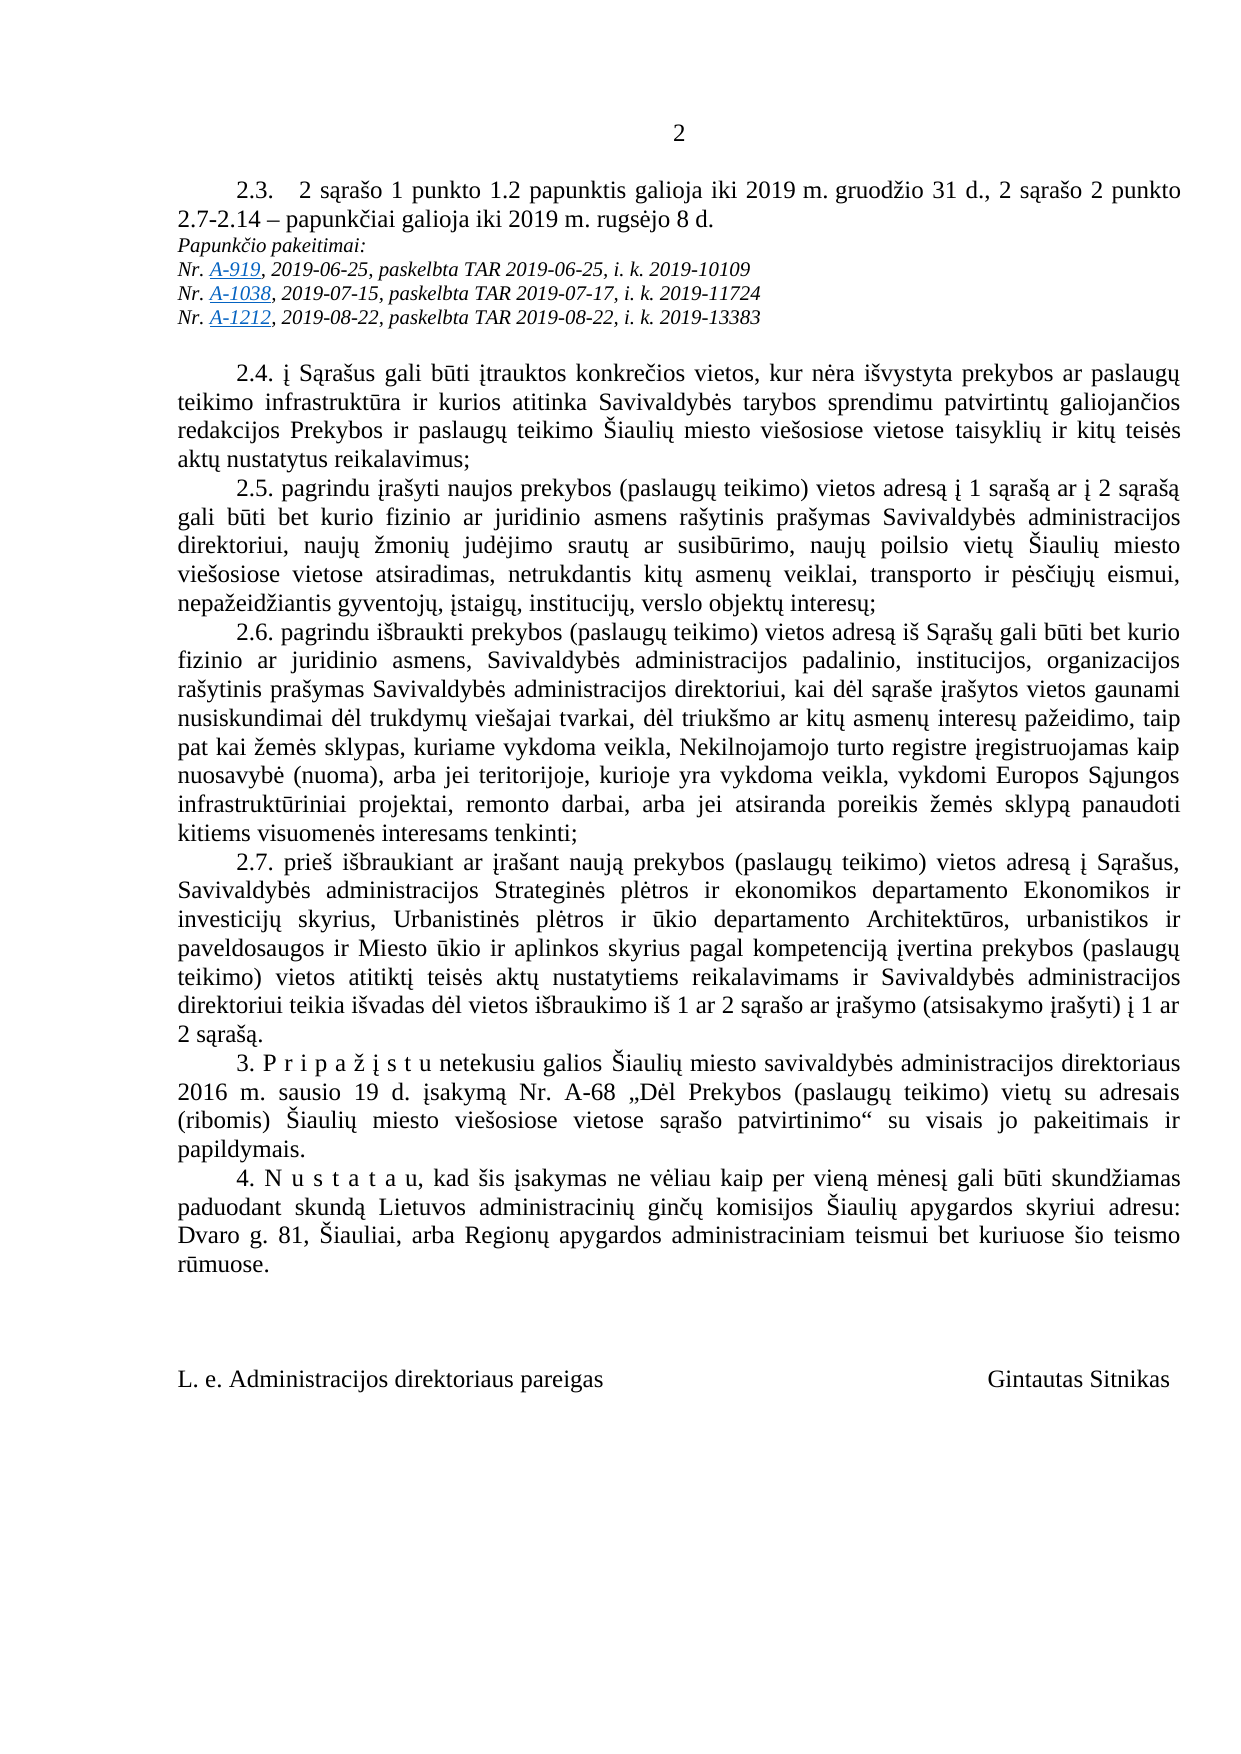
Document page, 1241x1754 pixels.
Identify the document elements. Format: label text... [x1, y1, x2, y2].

text 2.3. 2 sąrašo 1 punkto 1.2 papunktis galioja iki 2019 m. gruodžio 31 d., 2 sąrašo 2 punkto 2.7-2.14 – papunkčiai galioja iki 2019 m. rugsėjo 8 d. [177, 176, 1181, 233]
text 2.5. pagrindu įrašyti naujos prekybos (paslaugų teikimo) vietos adresą į 1 sąrašą ar į 2 sąrašą gali būti bet kurio fizinio ar juridinio asmens rašytinis prašymas Savivaldybės administracijos direktoriui, naujų žmonių judėjimo srautų ar susibūrimo, naujų poilsio vietų Šiaulių miesto viešosiose vietose atsiradimas, netrukdantis kitų asmenų veiklai, transporto ir pėsčiųjų eismui, nepažeidžiantis gyventojų, įstaigų, institucijų, verslo objektų interesų; [177, 473, 1181, 617]
text 2.4. į Sąrašus gali būti įtrauktos konkrečios vietos, kur nėra išvystyta prekybos ar paslaugų teikimo infrastruktūra ir kurios atitinka Savivaldybės tarybos sprendimu patvirtintų galiojančios redakcijos Prekybos ir paslaugų teikimo Šiaulių miesto viešosiose vietose taisyklių ir kitų teisės aktų nustatytus reikalavimus; [177, 358, 1181, 473]
text Nr. A-1038, 2019-07-15, paskelbta TAR 2019-07-17, i. k. 2019-11724 [177, 281, 1181, 305]
text Nr. A-919, 2019-06-25, paskelbta TAR 2019-06-25, i. k. 2019-10109 [177, 257, 1181, 281]
text Papunkčio pakeitimai: [177, 233, 1181, 257]
text 2.7. prieš išbraukiant ar įrašant naują prekybos (paslaugų teikimo) vietos adresą į Sąrašus, Savivaldybės administracijos Strateginės plėtros ir ekonomikos departamento Ekonomikos ir investicijų skyrius, Urbanistinės plėtros ir ūkio departamento Architektūros, urbanistikos ir paveldosaugos ir Miesto ūkio ir aplinkos skyrius pagal kompetenciją įvertina prekybos (paslaugų teikimo) vietos atitiktį teisės aktų nustatytiems reikalavimams ir Savivaldybės administracijos direktoriui teikia išvadas dėl vietos išbraukimo iš 1 ar 2 sąrašo ar įrašymo (atsisakymo įrašyti) į 1 ar 2 sąrašą. [177, 847, 1181, 1048]
text L. e. Administracijos direktoriaus pareigas Gintautas Sitnikas [177, 1364, 1181, 1393]
text 3. P r i p a ž į s t u netekusiu galios Šiaulių miesto savivaldybės administracijos direktoriaus 2016 m. sausio 19 d. įsakymą Nr. A-68 „Dėl Prekybos (paslaugų teikimo) vietų su adresais (ribomis) Šiaulių miesto viešosiose vietose sąrašo patvirtinimo“ su visais jo pakeitimais ir papildymais. [177, 1048, 1181, 1163]
text 2.6. pagrindu išbraukti prekybos (paslaugų teikimo) vietos adresą iš Sąrašų gali būti bet kurio fizinio ar juridinio asmens, Savivaldybės administracijos padalinio, institucijos, organizacijos rašytinis prašymas Savivaldybės administracijos direktoriui, kai dėl sąraše įrašytos vietos gaunami nusiskundimai dėl trukdymų viešajai tvarkai, dėl triukšmo ar kitų asmenų interesų pažeidimo, taip pat kai žemės sklypas, kuriame vykdoma veikla, Nekilnojamojo turto registre įregistruojamas kaip nuosavybė (nuoma), arba jei teritorijoje, kurioje yra vykdoma veikla, vykdomi Europos Sąjungos infrastruktūriniai projektai, remonto darbai, arba jei atsiranda poreikis žemės sklypą panaudoti kitiems visuomenės interesams tenkinti; [177, 617, 1181, 847]
text 4. N u s t a t a u, kad šis įsakymas ne vėliau kaip per vieną mėnesį gali būti skundžiamas paduodant skundą Lietuvos administracinių ginčų komisijos Šiaulių apygardos skyriui adresu: Dvaro g. 81, Šiauliai, arba Regionų apygardos administraciniam teismui bet kuriuose šio teismo rūmuose. [177, 1163, 1181, 1278]
text Nr. A-1212, 2019-08-22, paskelbta TAR 2019-08-22, i. k. 2019-13383 [177, 305, 1181, 329]
